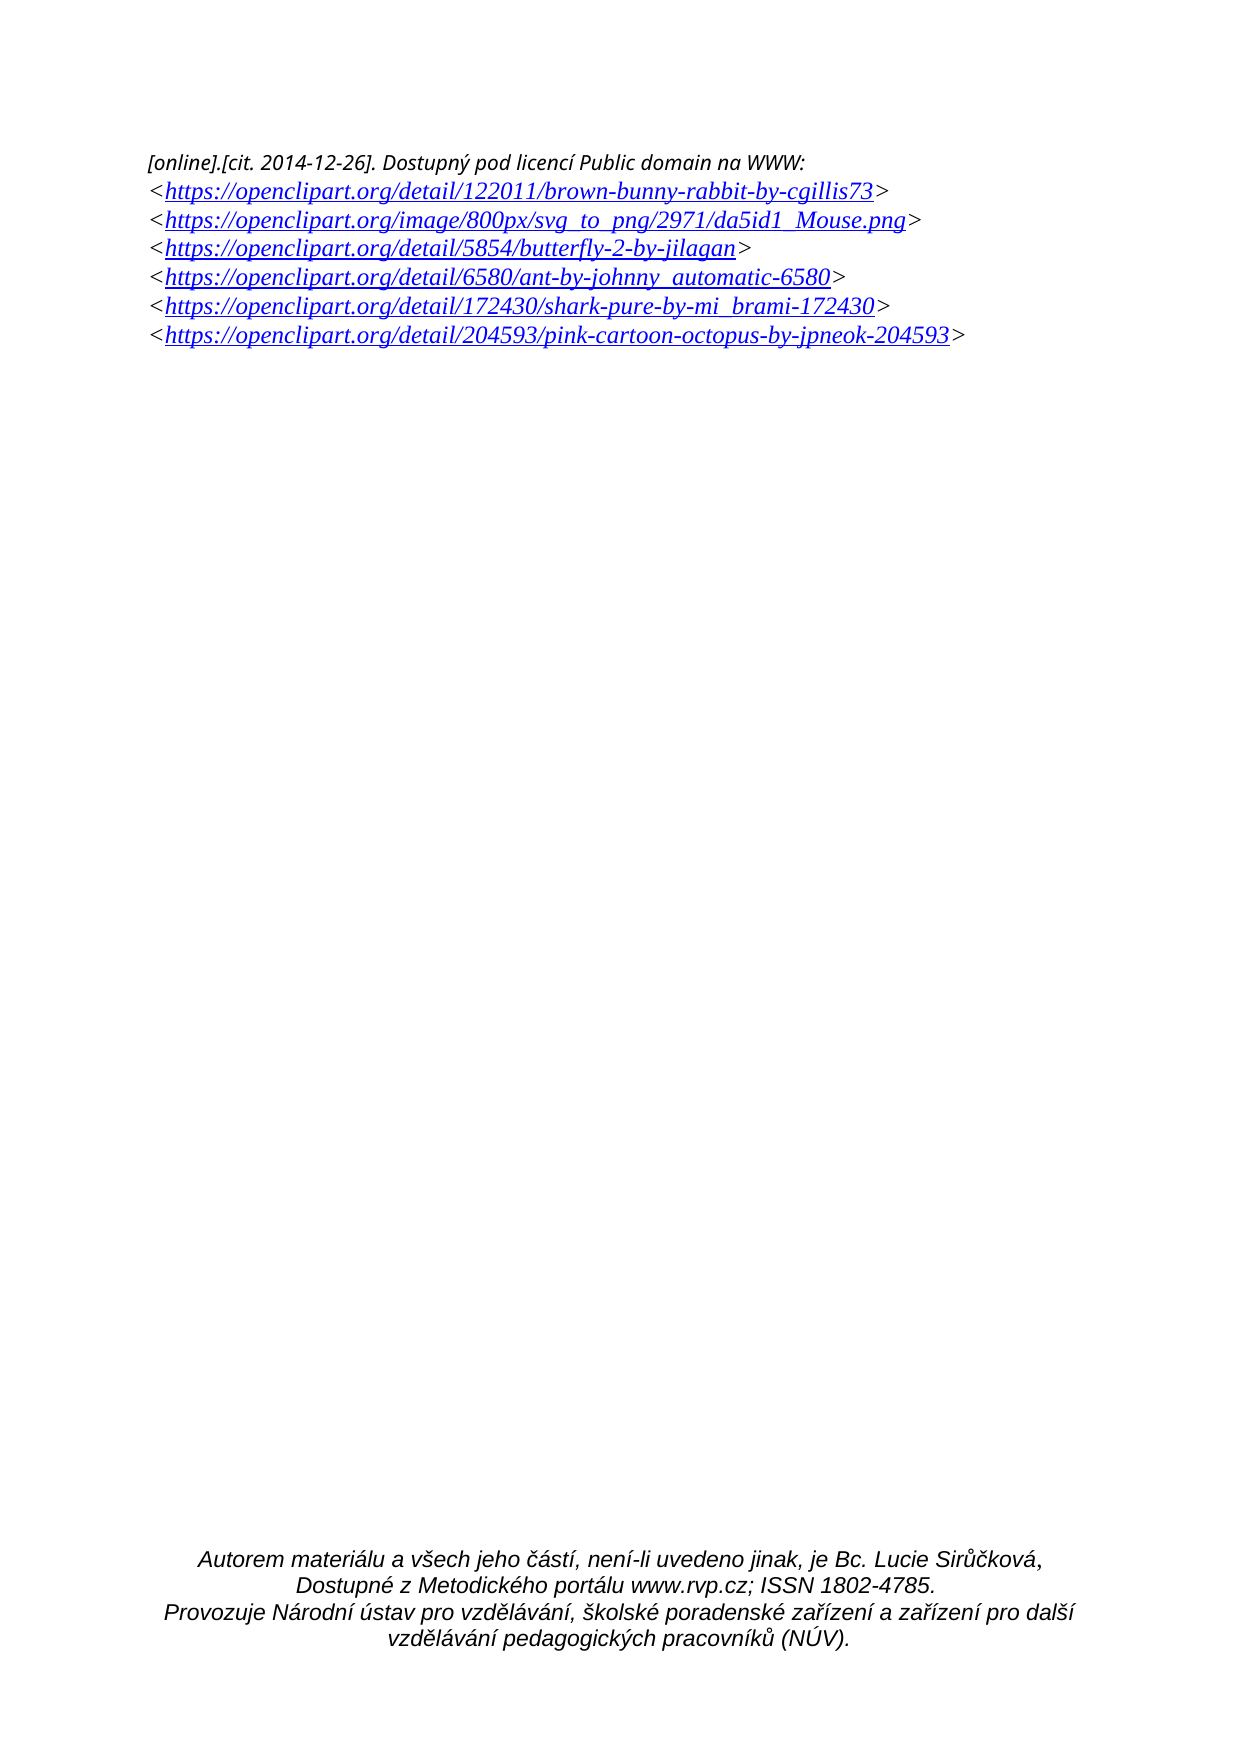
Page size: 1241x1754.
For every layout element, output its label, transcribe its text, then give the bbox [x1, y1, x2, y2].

text <https://openclipart.org/detail/204593/pink-cartoon-octopus-by-jpneok-204593> [148, 320, 1093, 348]
text <https://openclipart.org/image/800px/svg_to_png/2971/da5id1_Mouse.png> [148, 205, 1093, 233]
text <https://openclipart.org/detail/6580/ant-by-johnny_automatic-6580> [148, 262, 1093, 291]
text <https://openclipart.org/detail/122011/brown-bunny-rabbit-by-cgillis73> [148, 176, 1093, 205]
text <https://openclipart.org/detail/172430/shark-pure-by-mi_brami-172430> [148, 291, 1093, 320]
text [online].[cit. 2014-12-26]. Dostupný pod licencí Public domain na WWW: [148, 148, 1093, 176]
text <https://openclipart.org/detail/5854/butterfly-2-by-jilagan> [148, 233, 1093, 262]
